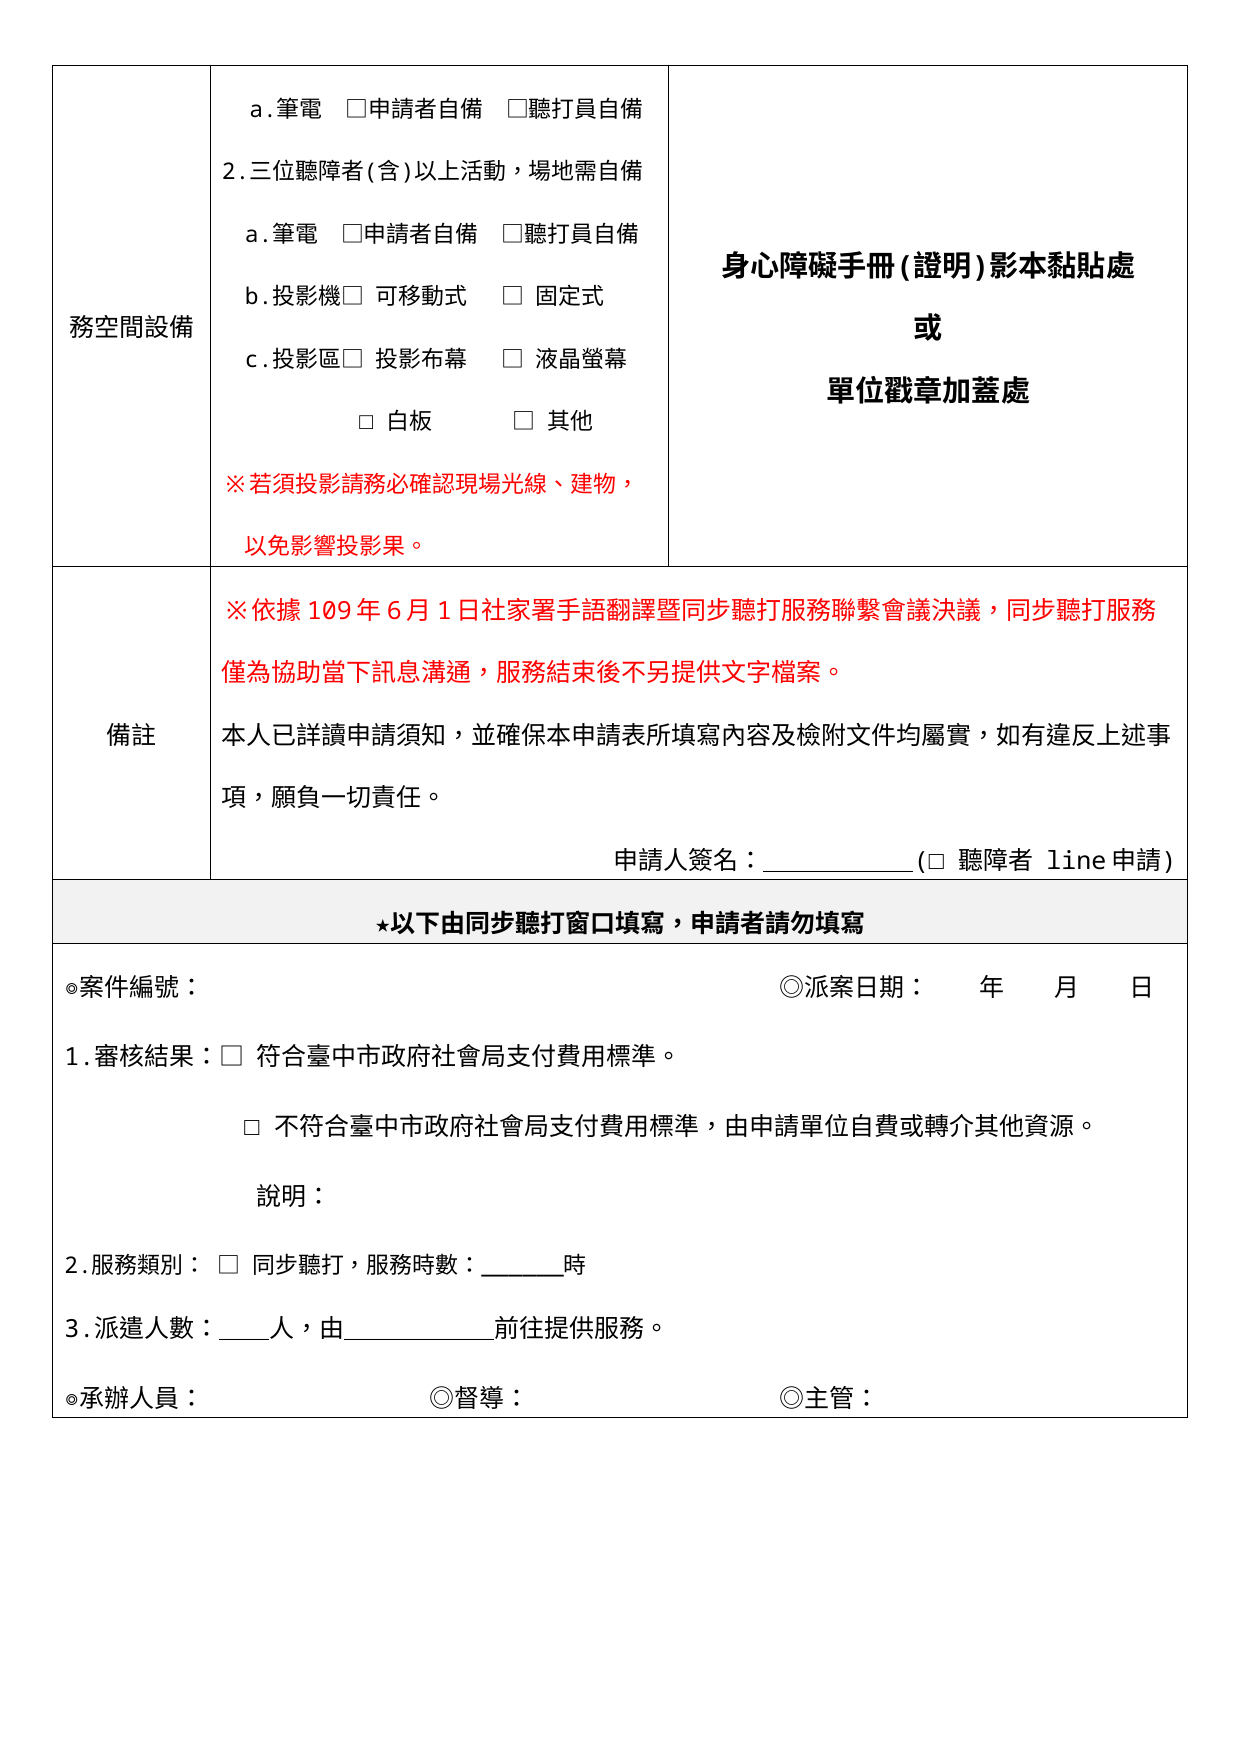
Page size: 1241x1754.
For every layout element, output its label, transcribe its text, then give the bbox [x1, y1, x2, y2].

table_cell ★以下由同步聽打窗口填寫，申請者請勿填寫 [53, 880, 1187, 943]
table_cell 務空間設備 [53, 66, 210, 566]
table_cell a.筆電 □申請者自備 □聽打員自備 2.三位聽障者(含)以上活動，場地需自備 a.筆電 □申請者自備 □聽打員自備 b.投影機□ 可移動式 □ 固定式 c.投影區□ 投影布幕 □ 液晶螢幕 c. □ 白板 □ 其他 ※若須投影請務必確認現場光線、建物， 以免影響投影果。 [211, 66, 668, 566]
table_cell 身心障礙手冊(證明)影本黏貼處 或 單位戳章加蓋處 [669, 66, 1187, 566]
table_cell 備註 [53, 567, 210, 879]
table_cell ◎案件編號： ◎派案日期： 年 月 日 1.審核結果：□ 符合臺中市政府社會局支付費用標準。 □ 不符合臺中市政府社會局支付費用標準，由申請單位自費或轉介其他資源。 說明： 2.服務類別： □ 同步聽打，服務時數：______時 3.派遣人數：＿＿人，由＿＿＿＿＿＿前往提供服務。 ◎承辦人員： ◎督導： ◎主管： [53, 944, 1187, 1417]
table_cell ※依據109年6月1日社家署手語翻譯暨同步聽打服務聯繫會議決議，同步聽打服務僅為協助當下訊息溝通，服務結束後不另提供文字檔案。 本人已詳讀申請須知，並確保本申請表所填寫內容及檢附文件均屬實，如有違反上述事項，願負一切責任。 申請人簽名：＿＿＿＿＿＿(□ 聽障者 line申請) [211, 567, 1187, 879]
